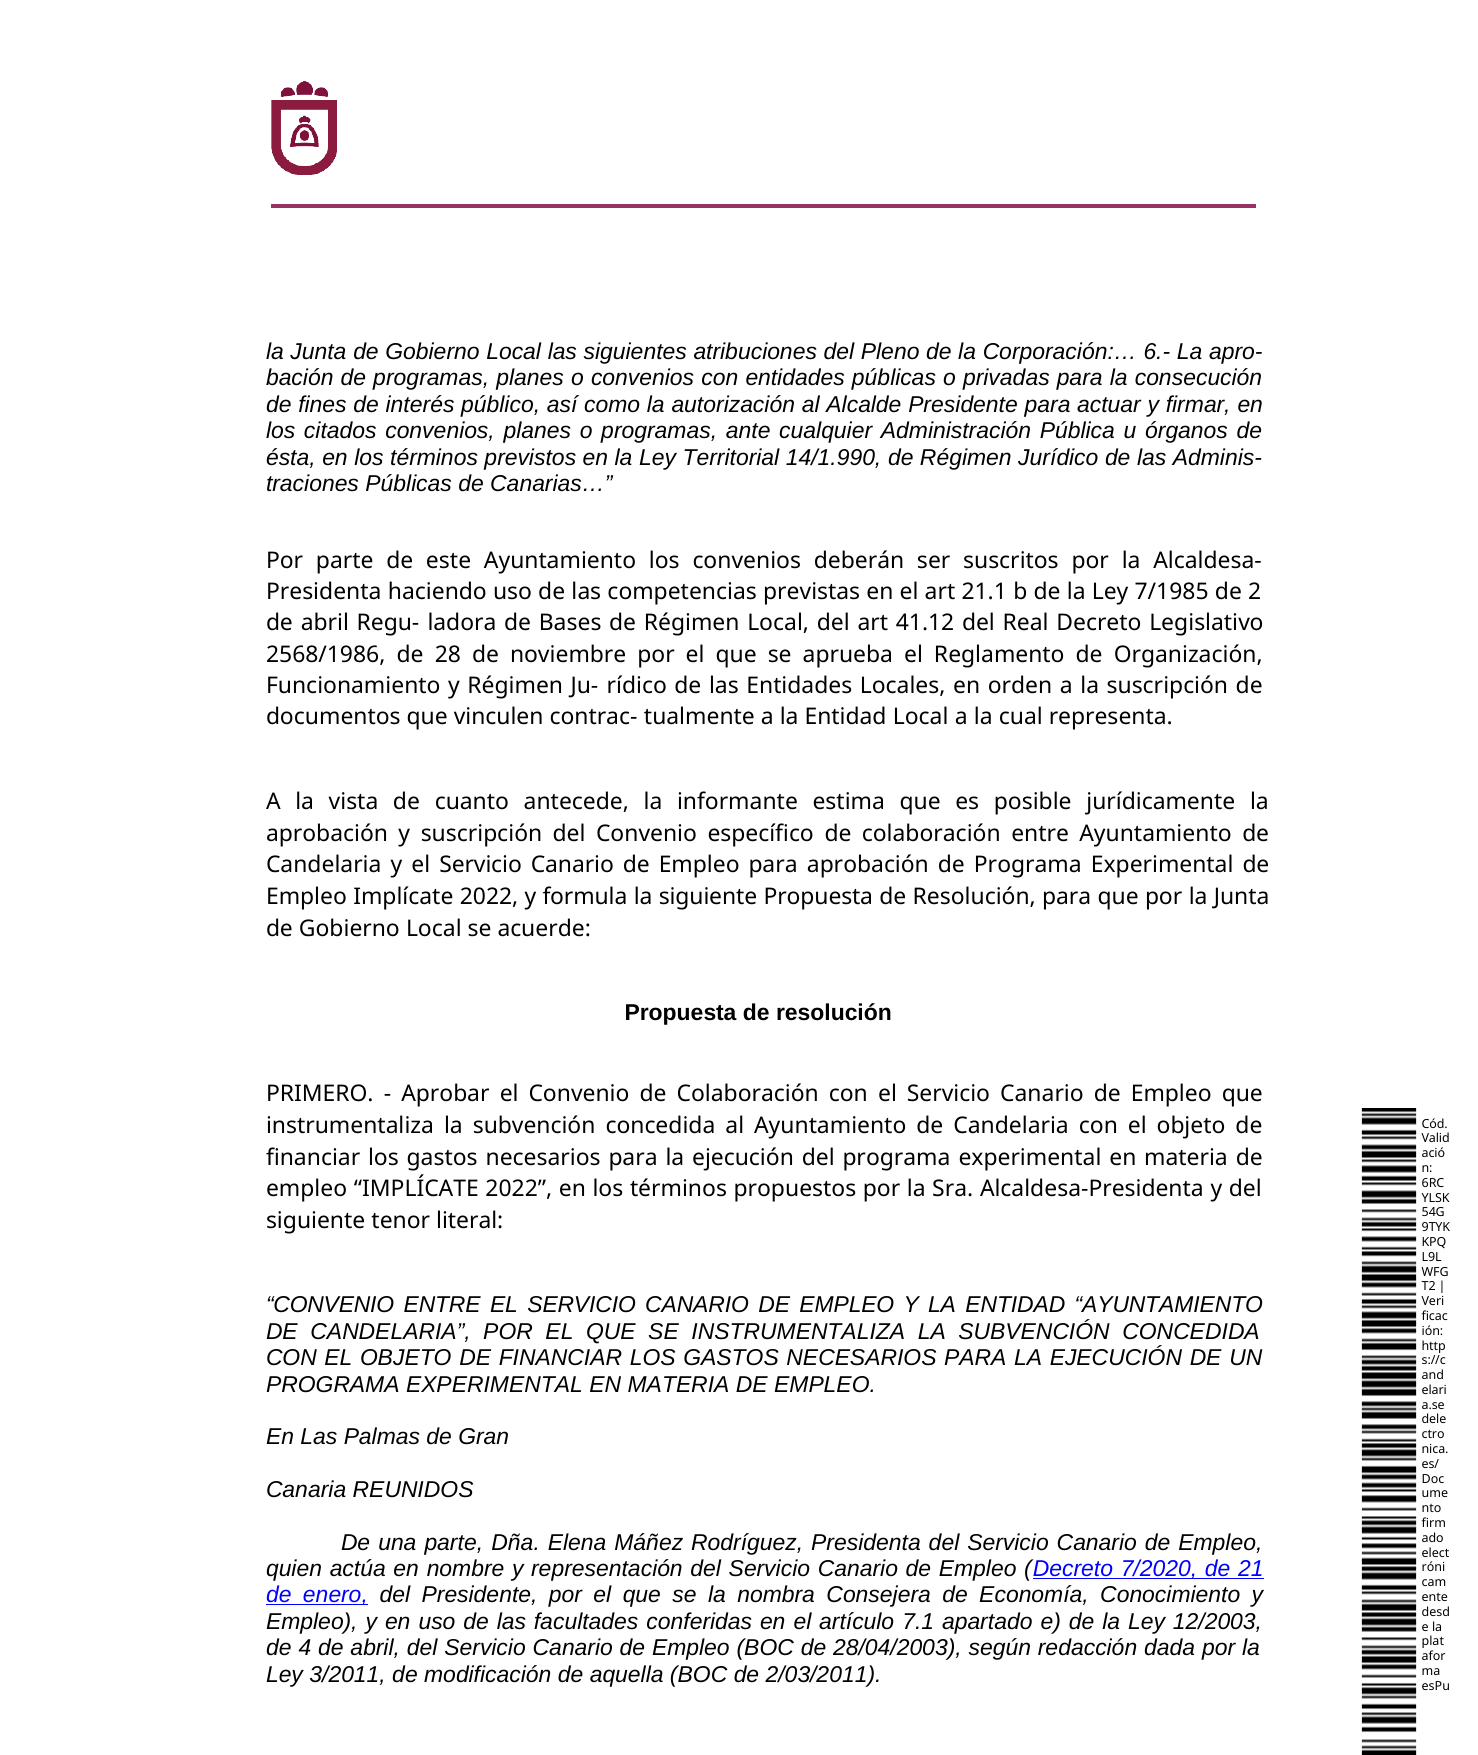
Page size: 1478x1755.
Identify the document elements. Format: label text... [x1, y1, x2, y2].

subtitle Propuesta de resolución [380, 999, 1136, 1026]
text Por parte de este Ayuntamiento los convenios deberán ser suscritos por la Alcaldesa-Presidenta haciendo uso de las competencias previstas en el art 21.1 b de la Ley 7/1985 de 2 de abril Regu- ladora de Bases de Régimen Local, del art 41.12 del Real Decreto Legislativo 2568/1986, de 28 de noviembre por el que se aprueba el Reglamento de Organización, Funcionamiento y Régimen Ju- rídico de las Entidades Locales, en orden a la suscripción de documentos que vinculen contrac- tualmente a la Entidad Local a la cual representa. [266, 544, 1263, 731]
text A la vista de cuanto antecede, la informante estima que es posible jurídicamente la aprobación y suscripción del Convenio específico de colaboración entre Ayuntamiento de Candelaria y el Servicio Canario de Empleo para aprobación de Programa Experimental de Empleo Implícate 2022, y formula la siguiente Propuesta de Resolución, para que por la Junta de Gobierno Local se acuerde: [266, 785, 1270, 943]
text la Junta de Gobierno Local las siguientes atribuciones del Pleno de la Corporación:… 6.- La apro- bación de programas, planes o convenios con entidades públicas o privadas para la consecución de fines de interés público, así como la autorización al Alcalde Presidente para actuar y firmar, en los citados convenios, planes o programas, ante cualquier Administración Pública u órganos de ésta, en los términos previstos en la Ley Territorial 14/1.990, de Régimen Jurídico de las Adminis- traciones Públicas de Canarias…” [266, 338, 1263, 496]
text “CONVENIO ENTRE EL SERVICIO CANARIO DE EMPLEO Y LA ENTIDAD “AYUNTAMIENTO DE CANDELARIA”, POR EL QUE SE INSTRUMENTALIZA LA SUBVENCIÓN CONCEDIDA CON EL OBJETO DE FINANCIAR LOS GASTOS NECESARIOS PARA LA EJECUCIÓN DE UN PROGRAMA EXPERIMENTAL EN MATERIA DE EMPLEO. [266, 1291, 1263, 1397]
text De una parte, Dña. Elena Máñez Rodríguez, Presidenta del Servicio Canario de Empleo, quien actúa en nombre y representación del Servicio Canario de Empleo (Decreto 7/2020, de 21 de enero, del Presidente, por el que se la nombra Consejera de Economía, Conocimiento y Empleo), y en uso de las facultades conferidas en el artículo 7.1 apartado e) de la Ley 12/2003, de 4 de abril, del Servicio Canario de Empleo (BOC de 28/04/2003), según redacción dada por la Ley 3/2011, de modificación de aquella (BOC de 2/03/2011). [266, 1529, 1263, 1687]
text PRIMERO. - Aprobar el Convenio de Colaboración con el Servicio Canario de Empleo que instrumentaliza la subvención concedida al Ayuntamiento de Candelaria con el objeto de financiar los gastos necesarios para la ejecución del programa experimental en materia de empleo “IMPLÍCATE 2022”, en los términos propuestos por la Sra. Alcaldesa-Presidenta y del siguiente tenor literal: [266, 1077, 1263, 1235]
text En Las Palmas de Gran Canaria REUNIDOS [266, 1423, 598, 1502]
text Cód. Validación: 6RCYLSK54G9TYKKPQL9LWFGT2 | Verificación: https://candelaria.sedelectronica.es/ Documento firmado electrónicamente desde la plataforma esPublico Gestiona | Página 5 de 51 [1421, 1117, 1450, 1694]
